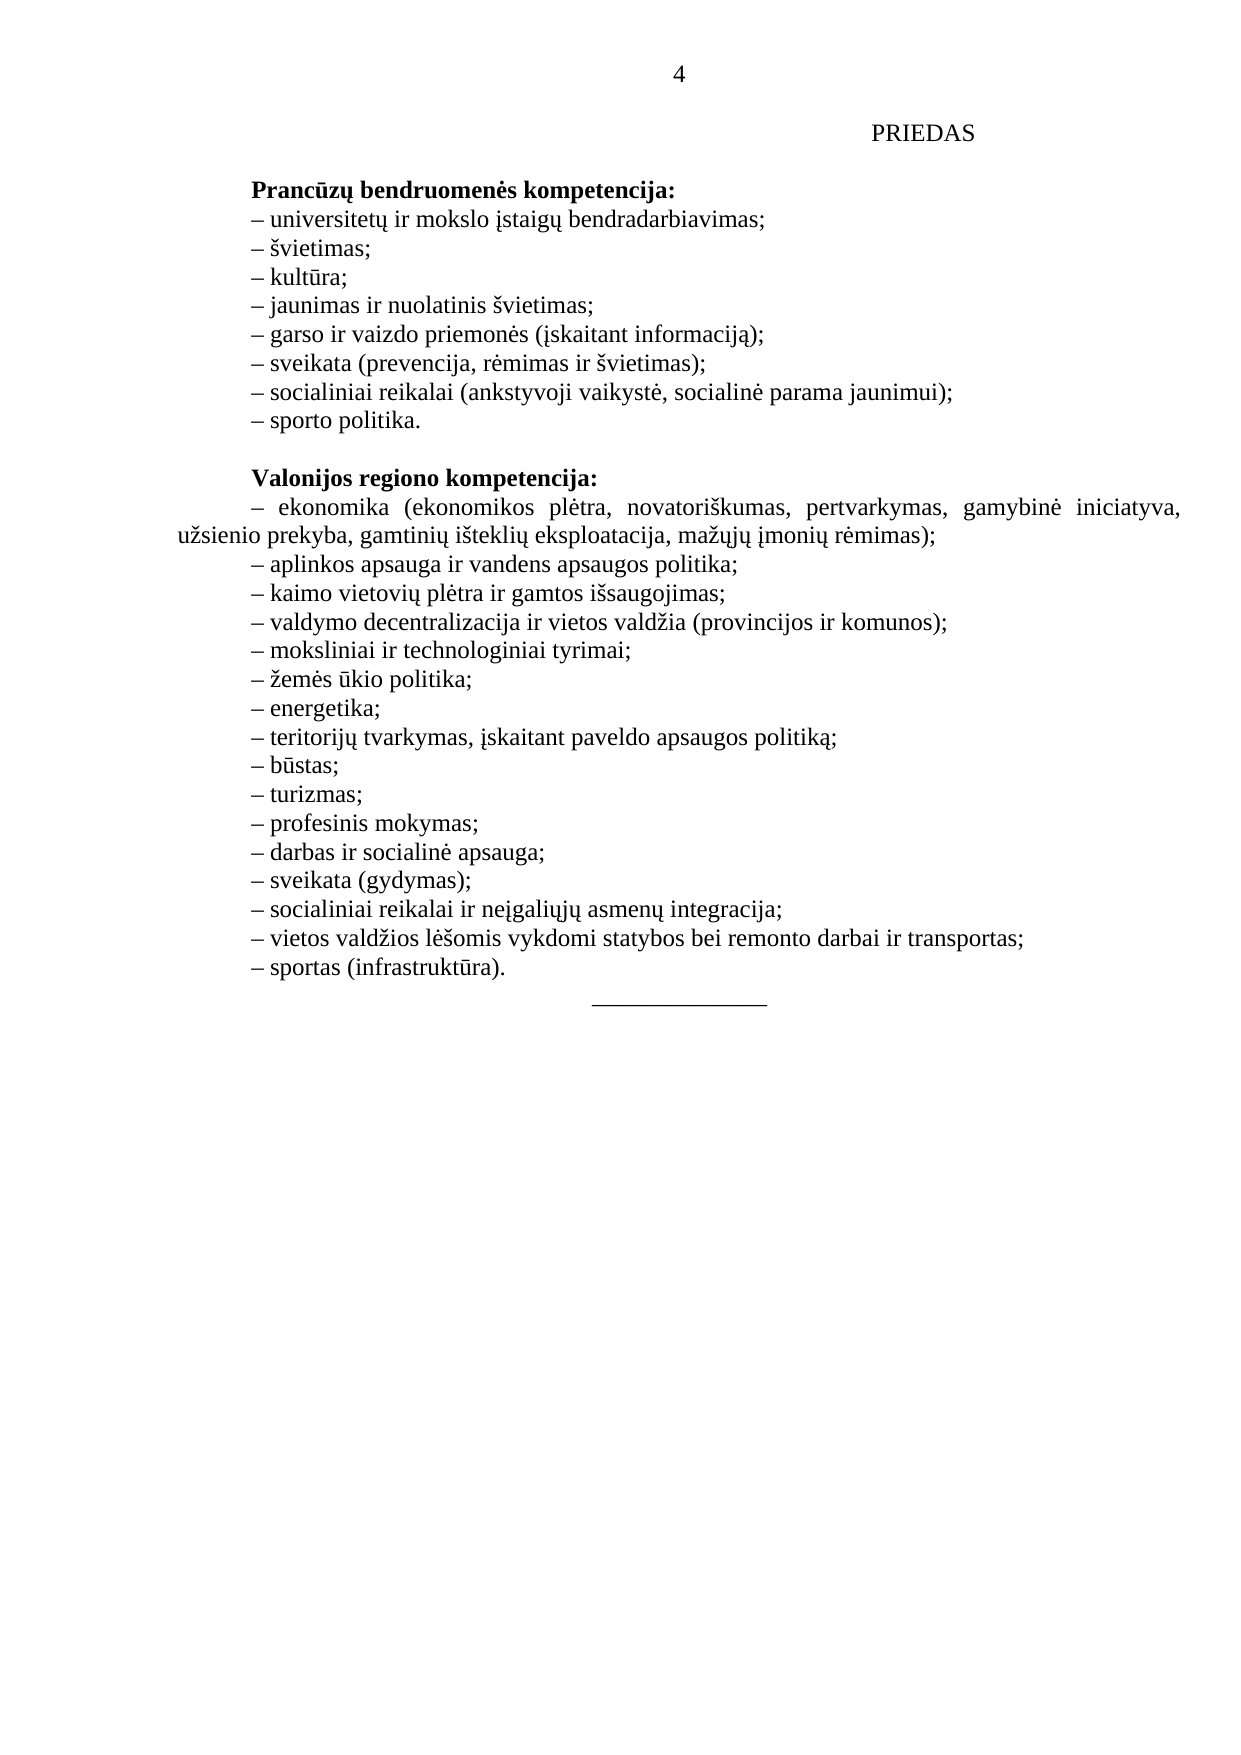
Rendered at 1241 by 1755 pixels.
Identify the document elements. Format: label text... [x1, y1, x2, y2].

text Prancūzų bendruomenės kompetencija: [177, 176, 1181, 204]
text – teritorijų tvarkymas, įskaitant paveldo apsaugos politiką; [177, 722, 1181, 751]
text – socialiniai reikalai ir neįgaliųjų asmenų integracija; [177, 894, 1181, 923]
text – valdymo decentralizacija ir vietos valdžia (provincijos ir komunos); [177, 607, 1181, 636]
text – universitetų ir mokslo įstaigų bendradarbiavimas; [177, 204, 1181, 233]
text – švietimas; [177, 233, 1181, 262]
text – sveikata (gydymas); [177, 866, 1181, 894]
text – sportas (infrastruktūra). [177, 952, 1181, 981]
text – būstas; [177, 751, 1181, 779]
text – jaunimas ir nuolatinis švietimas; [177, 291, 1181, 319]
text ______________ [177, 981, 1181, 1009]
text PRIEDAS [797, 118, 1181, 147]
text – ekonomika (ekonomikos plėtra, novatoriškumas, pertvarkymas, gamybinė iniciatyva, užsienio prekyba, gamtinių išteklių eksploatacija, mažųjų įmonių rėmimas); [177, 492, 1181, 549]
text – moksliniai ir technologiniai tyrimai; [177, 636, 1181, 664]
text – aplinkos apsauga ir vandens apsaugos politika; [177, 549, 1181, 578]
text – sveikata (prevencija, rėmimas ir švietimas); [177, 348, 1181, 377]
text – sporto politika. [177, 406, 1181, 434]
text – vietos valdžios lėšomis vykdomi statybos bei remonto darbai ir transportas; [177, 923, 1181, 952]
text – socialiniai reikalai (ankstyvoji vaikystė, socialinė parama jaunimui); [177, 377, 1181, 406]
text – kultūra; [177, 262, 1181, 291]
text – žemės ūkio politika; [177, 664, 1181, 693]
text – garso ir vaizdo priemonės (įskaitant informaciją); [177, 319, 1181, 348]
text – turizmas; [177, 779, 1181, 808]
text Valonijos regiono kompetencija: [177, 463, 1181, 492]
text – kaimo vietovių plėtra ir gamtos išsaugojimas; [177, 578, 1181, 607]
text – energetika; [177, 693, 1181, 722]
text – darbas ir socialinė apsauga; [177, 837, 1181, 866]
text – profesinis mokymas; [177, 808, 1181, 837]
